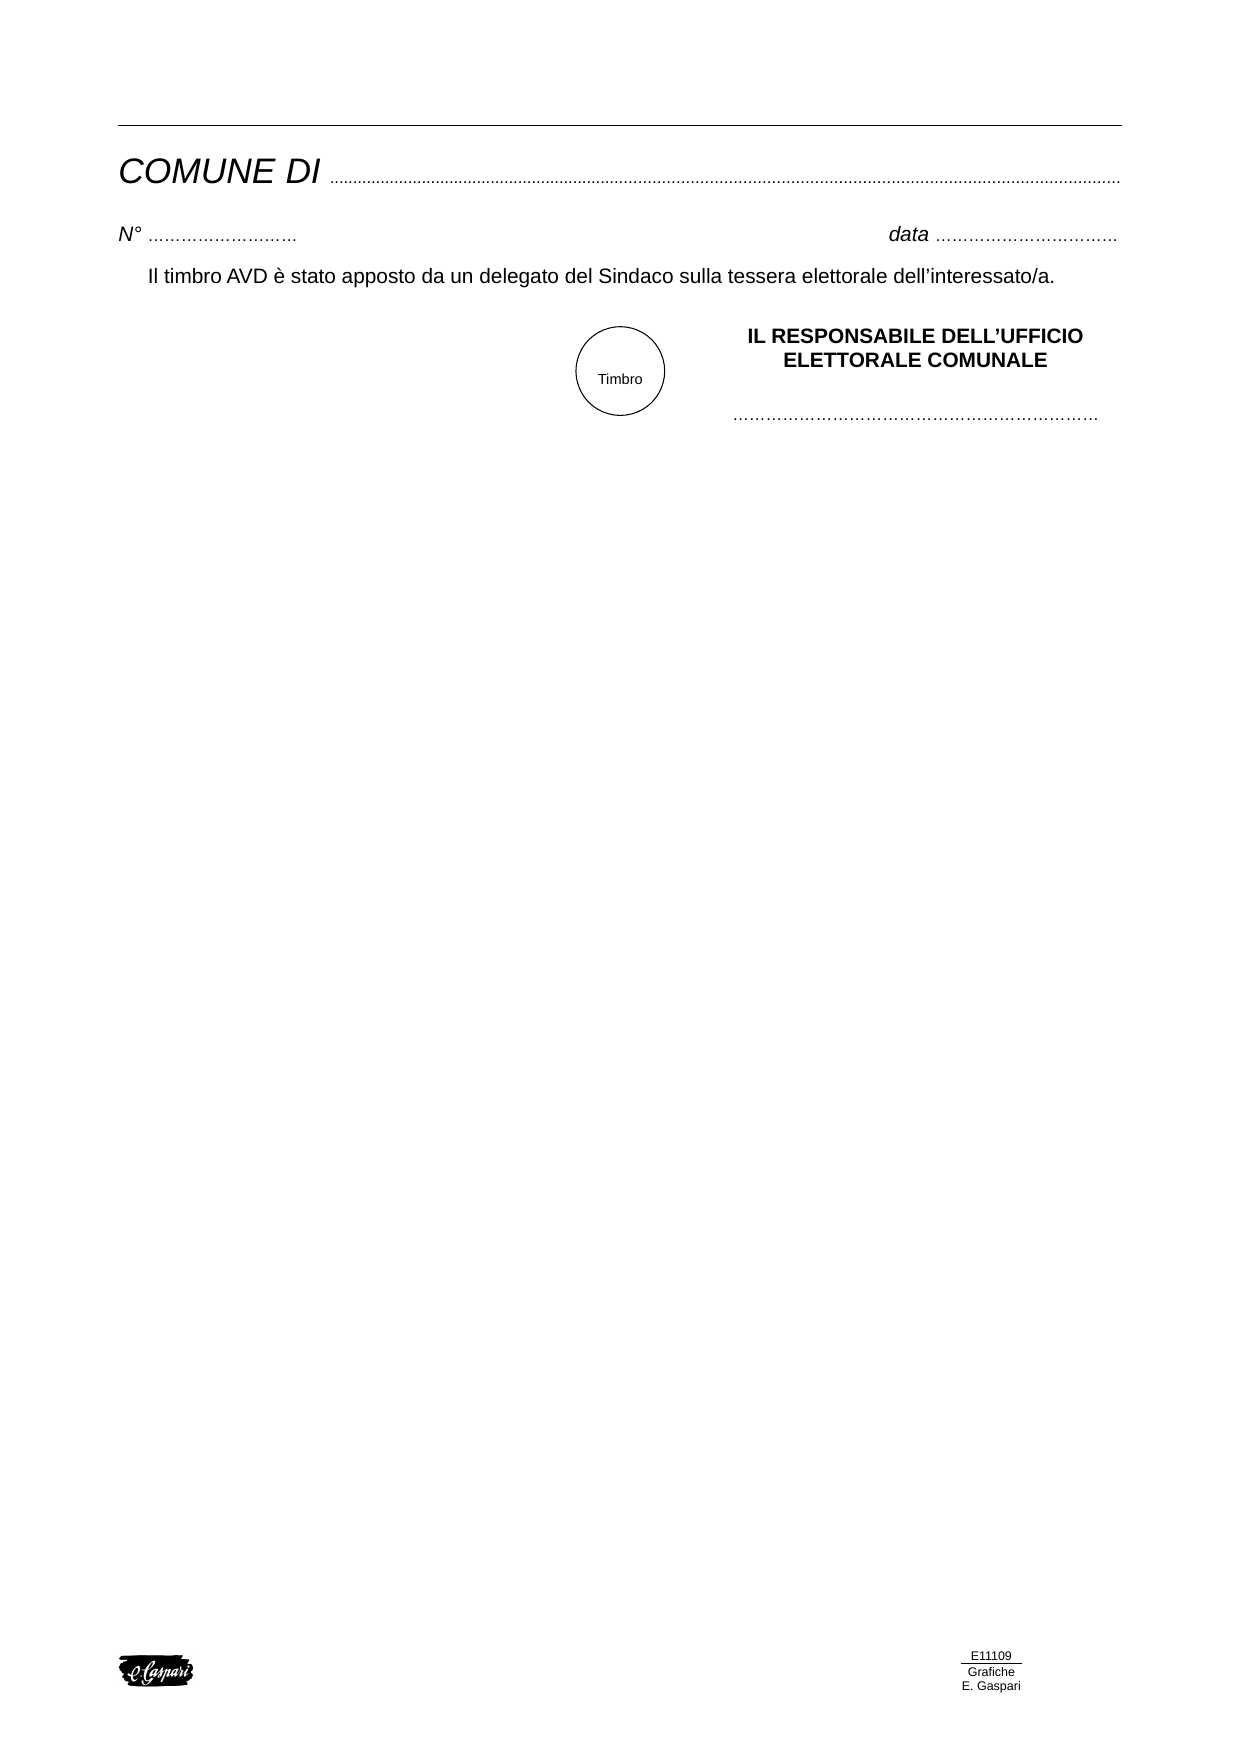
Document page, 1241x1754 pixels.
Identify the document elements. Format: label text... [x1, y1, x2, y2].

text ELETTORALE COMUNALE [709, 348, 1122, 372]
text IL RESPONSABILE DELL’UFFICIO [709, 324, 1122, 348]
picture [118, 1655, 194, 1687]
text N° ……………………… data …………………………… [118, 222, 1122, 246]
text ………………………………………………………… [709, 397, 1122, 426]
text COMUNE DI [118, 150, 1122, 191]
text Il timbro AVD è stato apposto da un delegato del Sindaco sulla tessera elettorale dell’interessato/a. [118, 264, 1122, 288]
